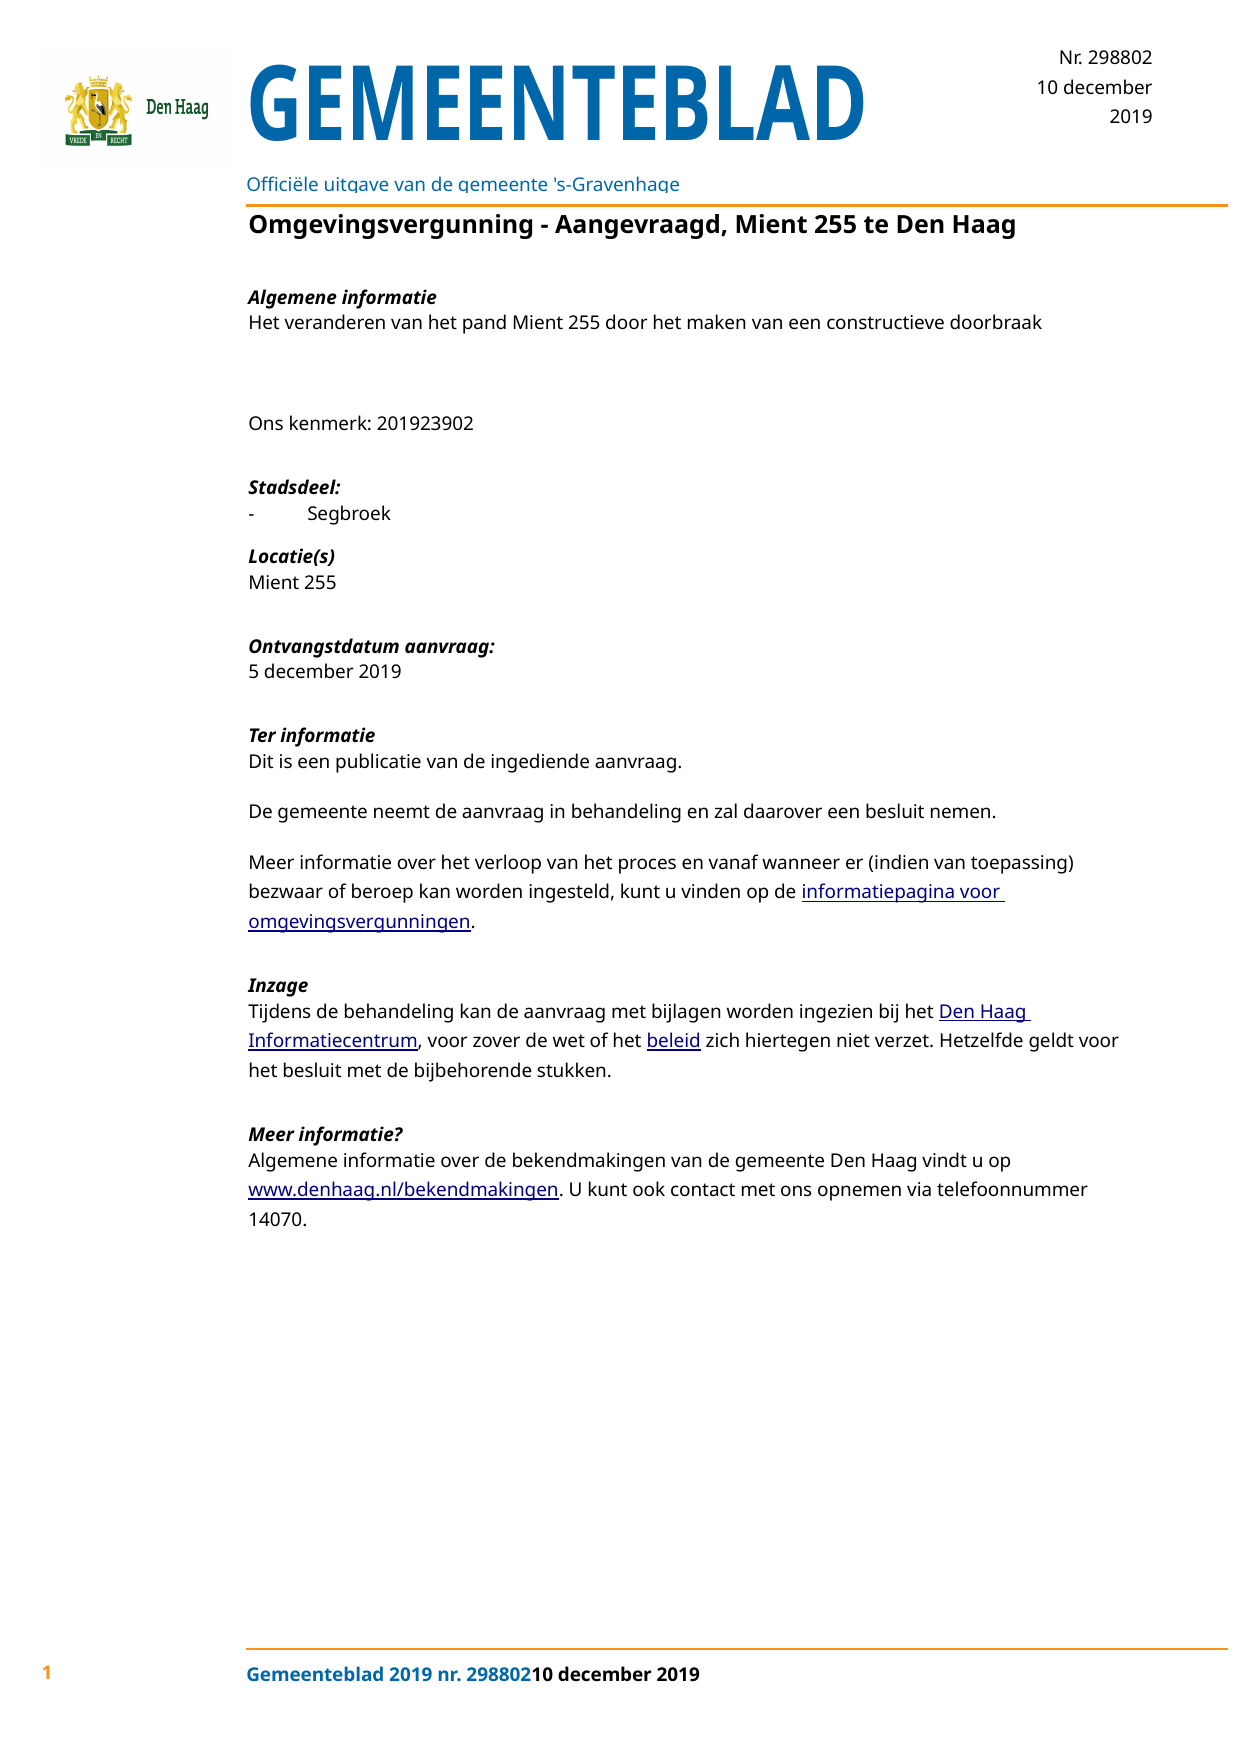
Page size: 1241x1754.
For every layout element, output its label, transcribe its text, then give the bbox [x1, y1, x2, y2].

text Inzage [248, 972, 1152, 998]
picture [41, 47, 231, 172]
text Tijdens de behandeling kan de aanvraag met bijlagen worden ingezien bij het Den Haag Informatiecentrum, voor zover de wet of het beleid zich hiertegen niet verzet. Hetzelfde geldt voor het besluit met de bijbehorende stukken. [248, 998, 1152, 1083]
text Meer informatie? [248, 1121, 1152, 1147]
text Dit is een publicatie van de ingediende aanvraag. [248, 748, 1152, 774]
text Locatie(s) [248, 543, 1152, 569]
text Het veranderen van het pand Mient 255 door het maken van een constructieve doorbraak [248, 309, 1152, 335]
text Meer informatie over het verloop van het proces en vanaf wanneer er (indien van toepassing) bezwaar of beroep kan worden ingesteld, kunt u vinden op de informatiepagina voor omgevingsvergunningen. [248, 849, 1152, 934]
text Ontvangstdatum aanvraag: [248, 633, 1152, 659]
text Stadsdeel: [248, 474, 1152, 500]
text Ons kenmerk: 201923902 [248, 410, 1152, 436]
text Mient 255 [248, 569, 1152, 595]
list Segbroek [248, 500, 1152, 526]
text Algemene informatie [248, 284, 1152, 309]
text 5 december 2019 [248, 659, 1152, 684]
text Algemene informatie over de bekendmakingen van de gemeente Den Haag vindt u op www.denhaag.nl/bekendmakingen. U kunt ook contact met ons opnemen via telefoonnummer 14070. [248, 1147, 1152, 1232]
text De gemeente neemt de aanvraag in behandeling en zal daarover een besluit nemen. [248, 799, 1152, 824]
text Ter informatie [248, 723, 1152, 748]
text Omgevingsvergunning - Aangevraagd, Mient 255 te Den Haag [248, 207, 1152, 241]
